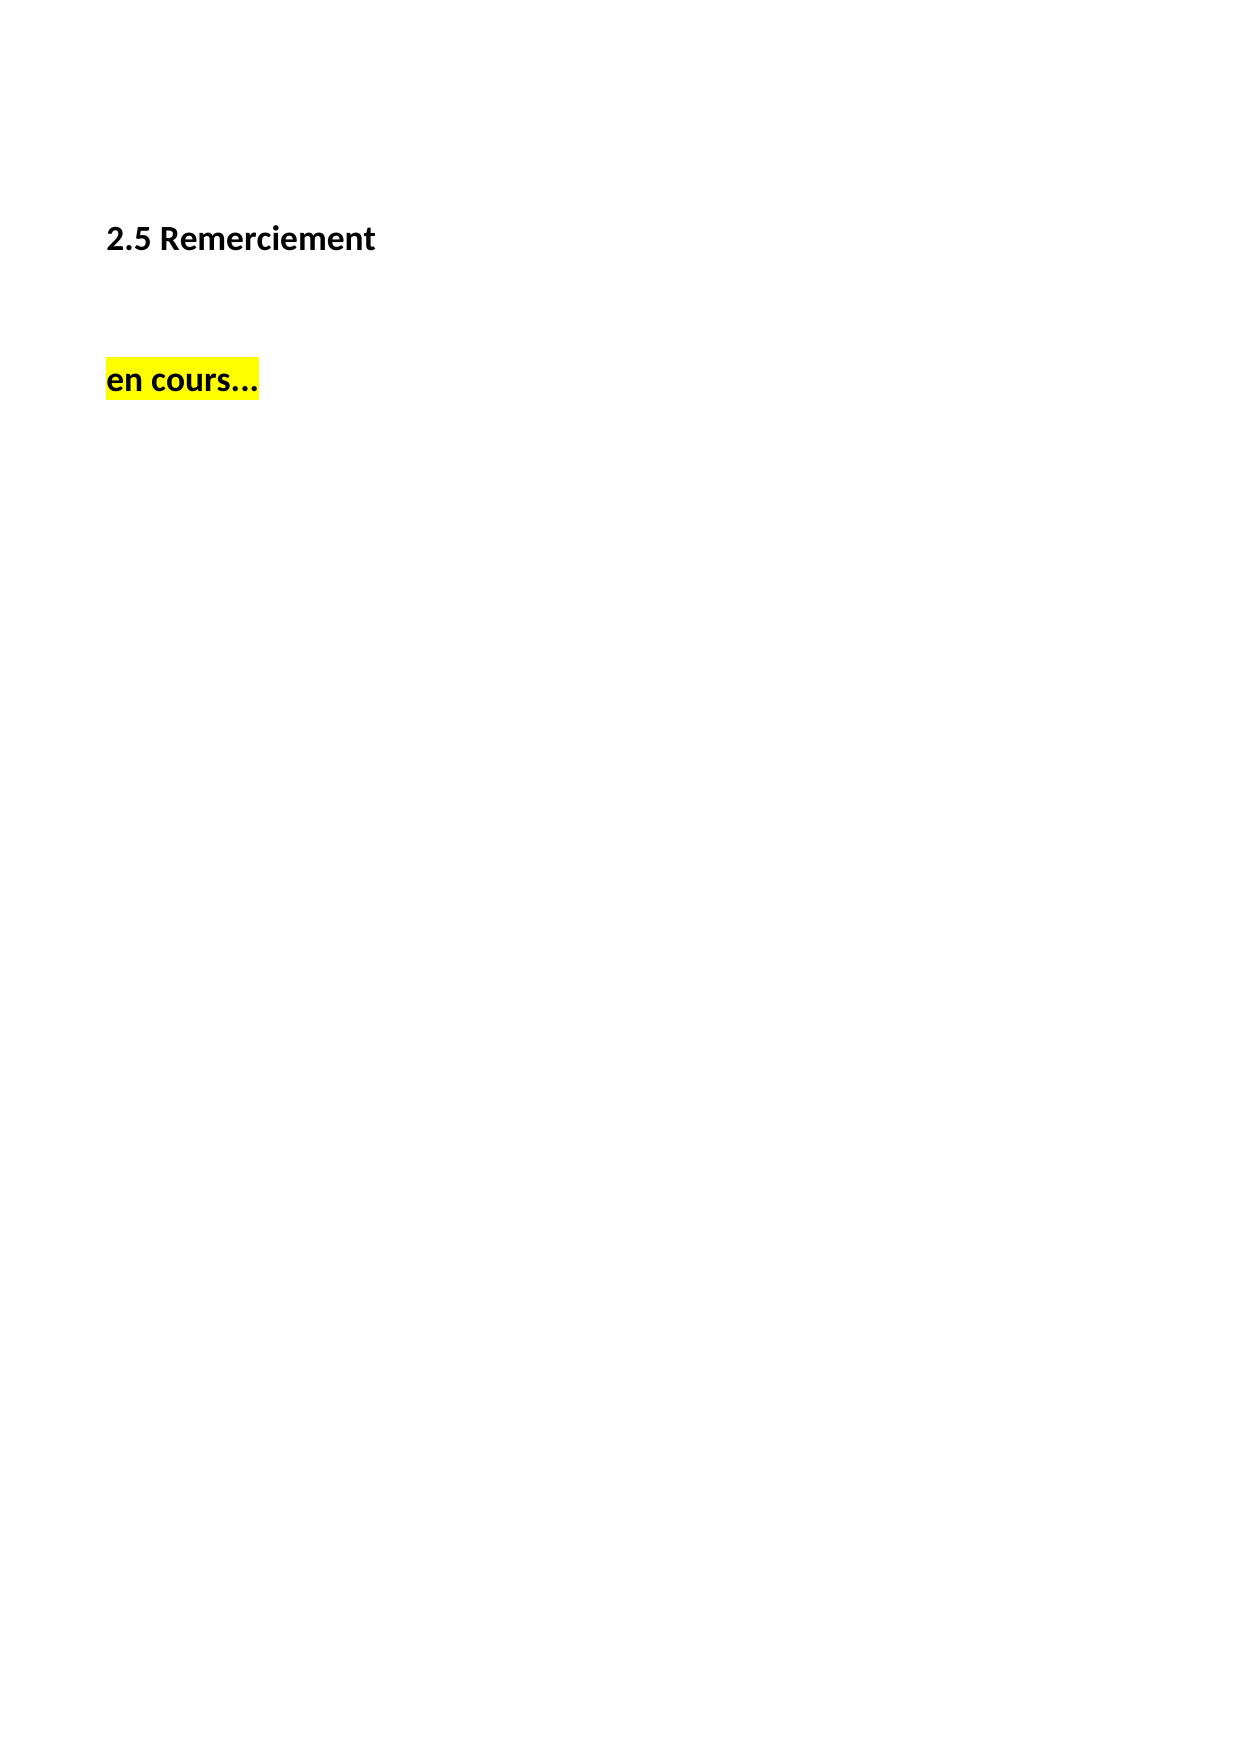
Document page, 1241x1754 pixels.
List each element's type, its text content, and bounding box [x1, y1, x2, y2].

list en cours... [106, 357, 1165, 400]
list 2.5 Remerciement [106, 216, 1165, 259]
